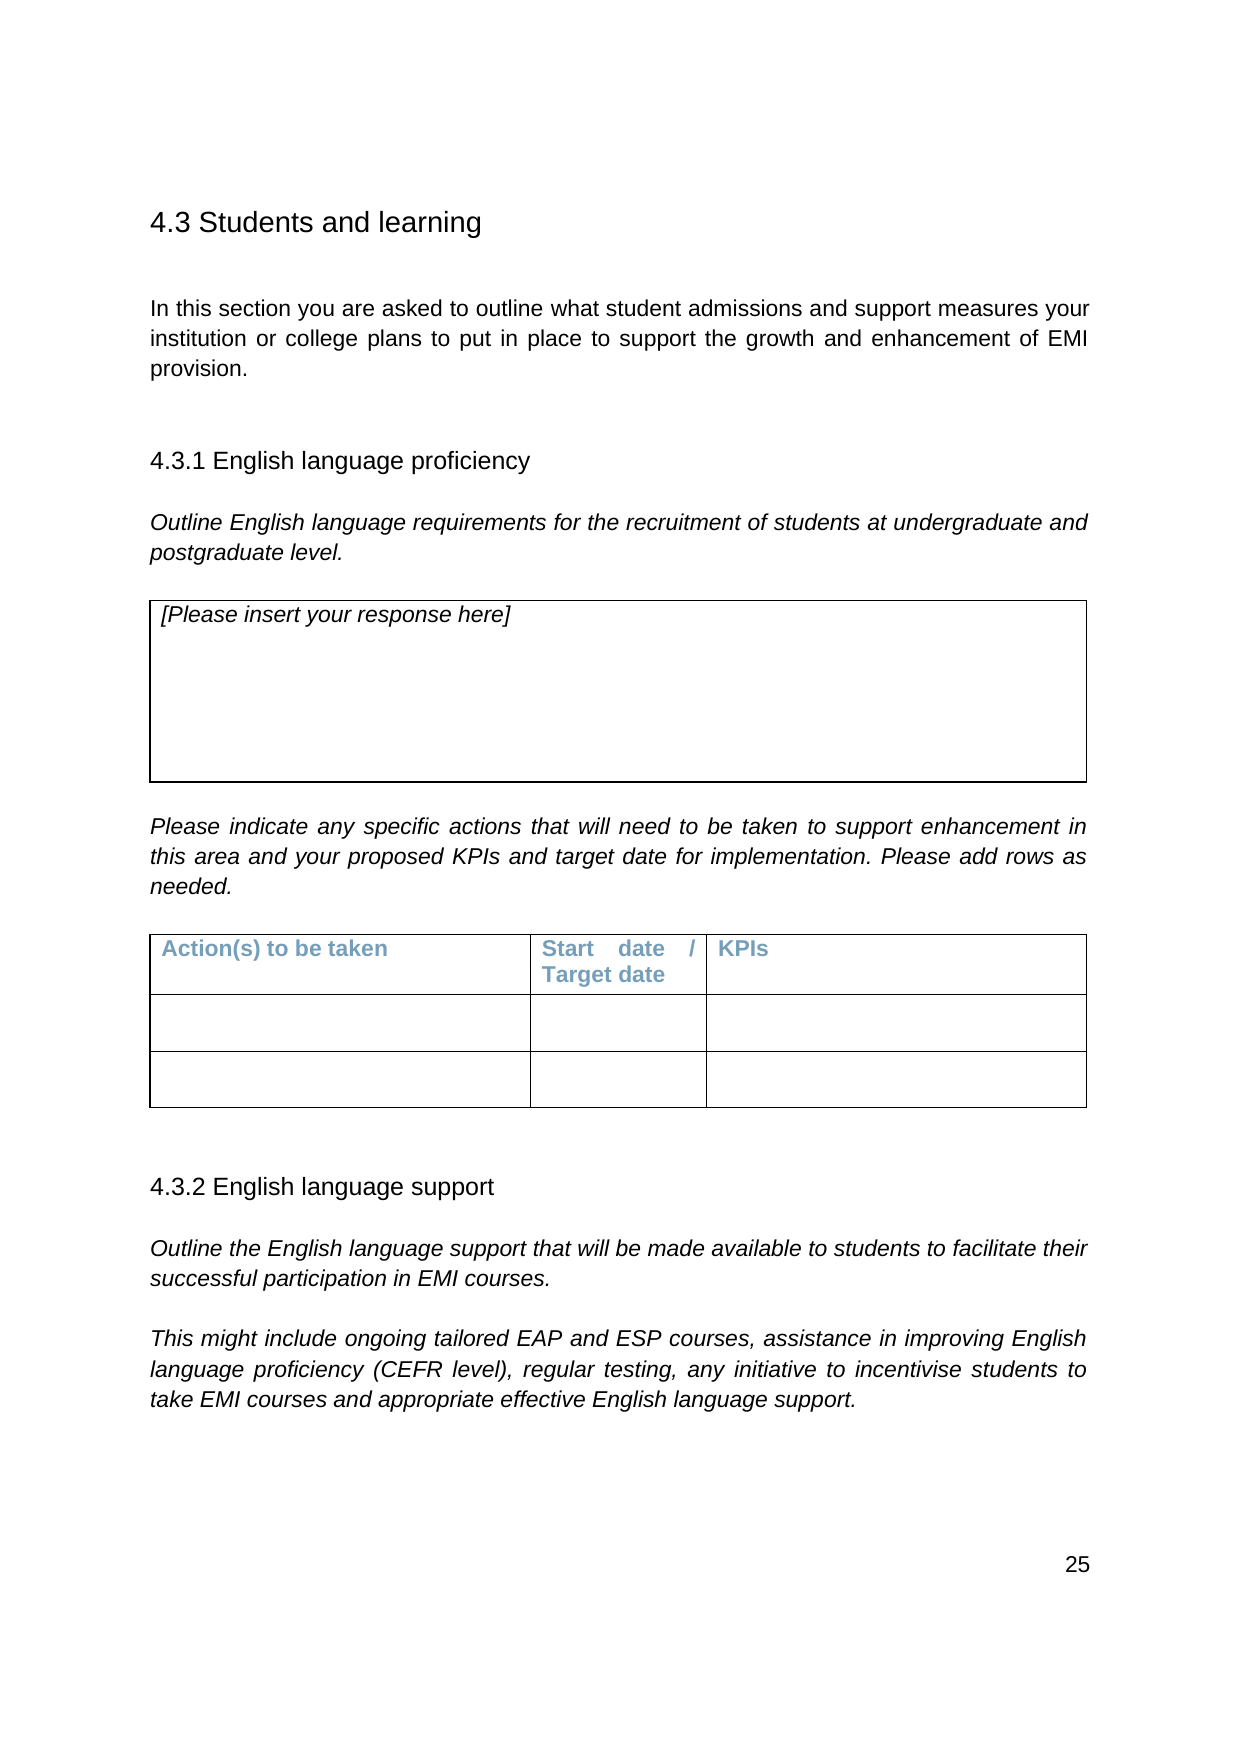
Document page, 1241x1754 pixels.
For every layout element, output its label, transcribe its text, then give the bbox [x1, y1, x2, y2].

table_cell [531, 1052, 706, 1107]
table_header [Please insert your response here] [151, 601, 1086, 781]
table_header Start date / Target date [531, 935, 706, 994]
text 4.3.2 English language support [150, 1172, 1090, 1200]
text 4.3.1 English language proficiency [150, 446, 1090, 474]
subtitle 4.3 Students and learning [150, 205, 1090, 239]
table_header KPIs [707, 935, 1086, 994]
table_cell [151, 995, 530, 1051]
text This might include ongoing tailored EAP and ESP courses, assistance in improving English language proficiency (CEFR level), regular testing, any initiative to incentivise students to take EMI courses and appropriate effective English language support. [150, 1325, 1090, 1412]
text Please indicate any specific actions that will need to be taken to support enhancement in this area and your proposed KPIs and target date for implementation. Please add rows as needed. [150, 813, 1090, 899]
table_header Action(s) to be taken [151, 935, 530, 994]
text Outline the English language support that will be made available to students to facilitate their successful participation in EMI courses. [150, 1235, 1090, 1291]
table_cell [151, 1052, 530, 1107]
table_cell [707, 995, 1086, 1051]
text In this section you are asked to outline what student admissions and support measures your institution or college plans to put in place to support the growth and enhancement of EMI provision. [150, 295, 1090, 382]
table_cell [707, 1052, 1086, 1107]
table_cell [531, 995, 706, 1051]
text Outline English language requirements for the recruitment of students at undergraduate and postgraduate level. [150, 509, 1090, 566]
